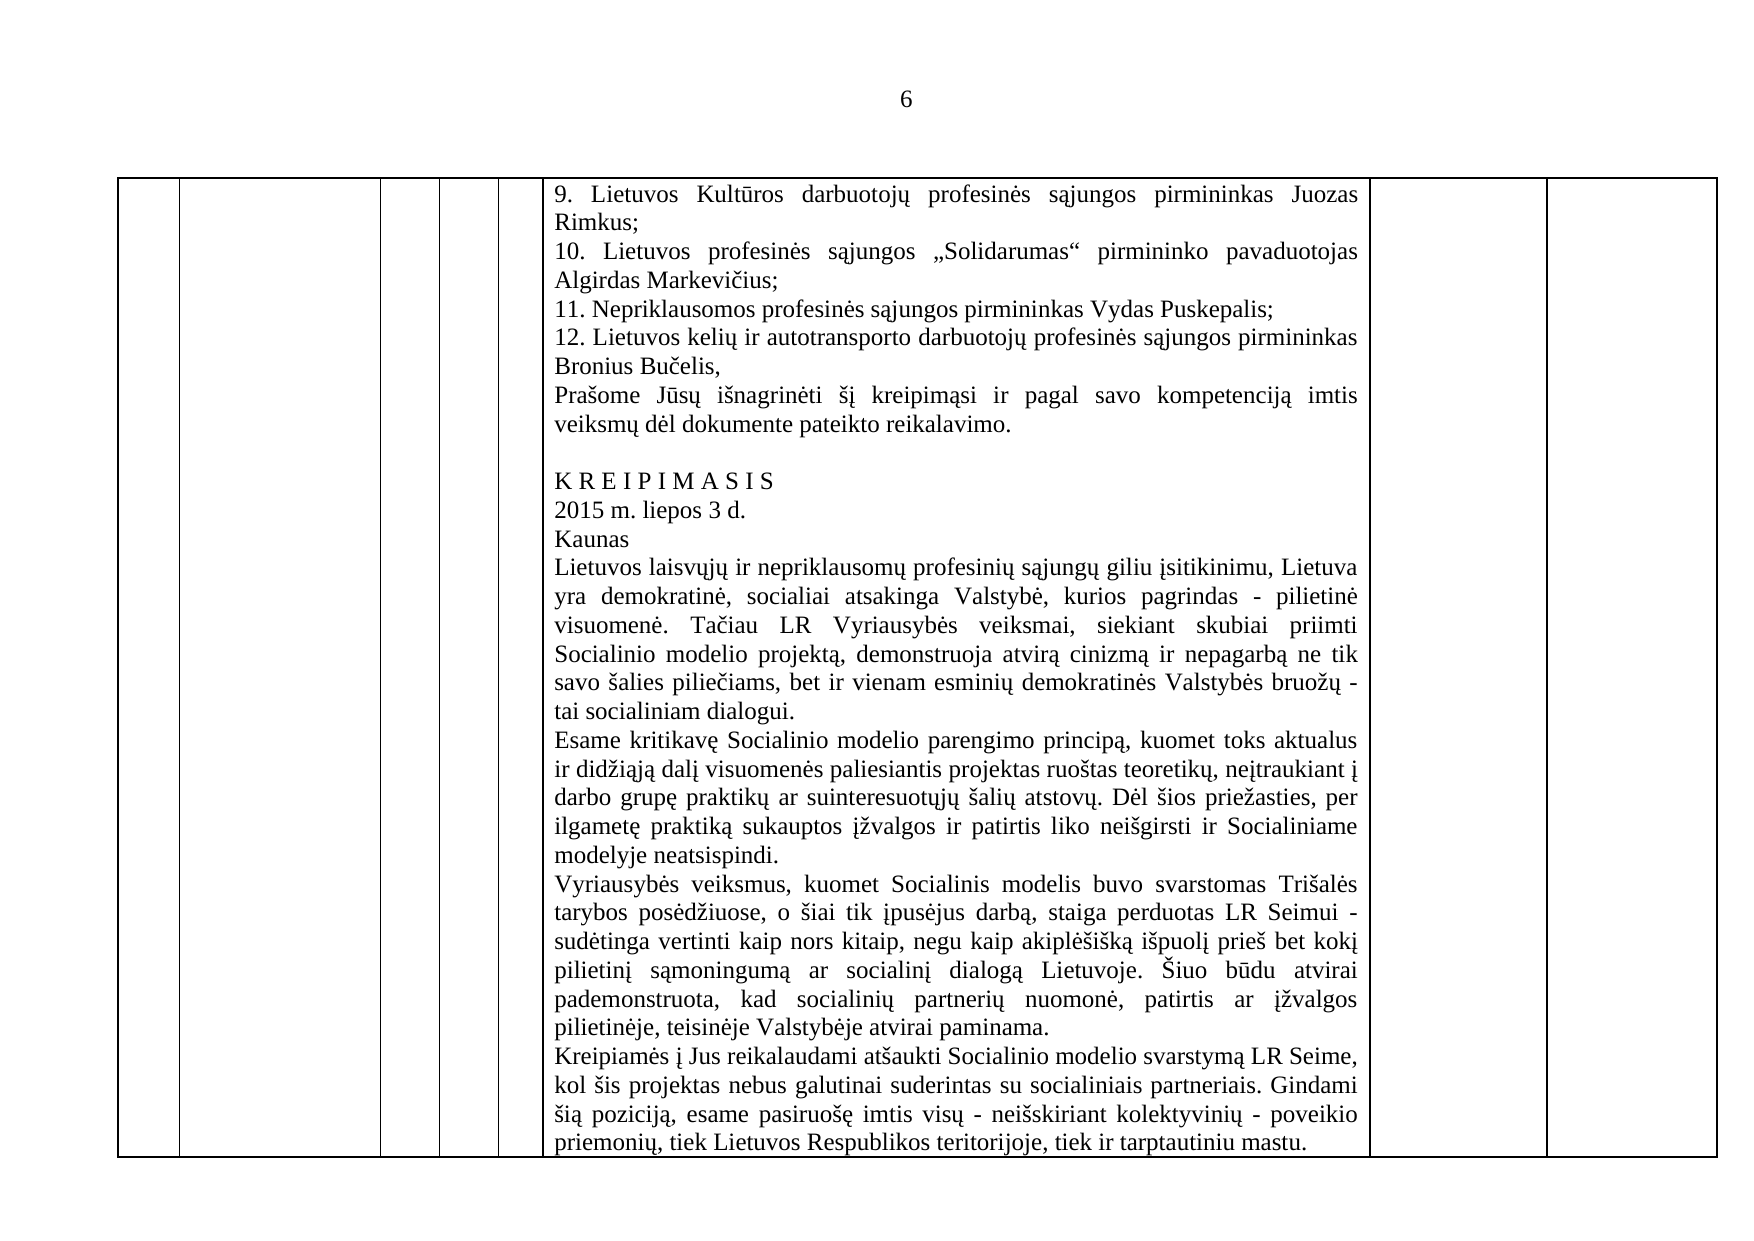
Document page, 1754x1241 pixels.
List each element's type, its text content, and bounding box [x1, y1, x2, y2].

table_cell [119, 179, 179, 1156]
table_cell [1548, 179, 1716, 1156]
table_cell [381, 179, 439, 1156]
table_cell [1371, 179, 1546, 1156]
table_cell 9. Lietuvos Kultūros darbuotojų profesinės sąjungos pirmininkas Juozas Rimkus; 10. Lietuvos profesinės sąjungos „Solidarumas“ pirmininko pavaduotojas Algirdas Markevičius; 11. Nepriklausomos profesinės sąjungos pirmininkas Vydas Puskepalis; 12. Lietuvos kelių ir autotransporto darbuotojų profesinės sąjungos pirmininkas Bronius Bučelis, Prašome Jūsų išnagrinėti šį kreipimąsi ir pagal savo kompetenciją imtis veiksmų dėl dokumente pateikto reikalavimo. K R E I P I M A S I S 2015 m. liepos 3 d. Kaunas Lietuvos laisvųjų ir nepriklausomų profesinių sąjungų giliu įsitikinimu, Lietuva yra demokratinė, socialiai atsakinga Valstybė, kurios pagrindas - pilietinė visuomenė. Tačiau LR Vyriausybės veiksmai, siekiant skubiai priimti Socialinio modelio projektą, demonstruoja atvirą cinizmą ir nepagarbą ne tik savo šalies piliečiams, bet ir vienam esminių demokratinės Valstybės bruožų - tai socialiniam dialogui. Esame kritikavę Socialinio modelio parengimo principą, kuomet toks aktualus ir didžiąją dalį visuomenės paliesiantis projektas ruoštas teoretikų, neįtraukiant į darbo grupę praktikų ar suinteresuotųjų šalių atstovų. Dėl šios priežasties, per ilgametę praktiką sukauptos įžvalgos ir patirtis liko neišgirsti ir Socialiniame modelyje neatsispindi. Vyriausybės veiksmus, kuomet Socialinis modelis buvo svarstomas Trišalės tarybos posėdžiuose, o šiai tik įpusėjus darbą, staiga perduotas LR Seimui - sudėtinga vertinti kaip nors kitaip, negu kaip akiplėšišką išpuolį prieš bet kokį pilietinį sąmoningumą ar socialinį dialogą Lietuvoje. Šiuo būdu atvirai pademonstruota, kad socialinių partnerių nuomonė, patirtis ar įžvalgos pilietinėje, teisinėje Valstybėje atvirai paminama. Kreipiamės į Jus reikalaudami atšaukti Socialinio modelio svarstymą LR Seime, kol šis projektas nebus galutinai suderintas su socialiniais partneriais. Gindami šią poziciją, esame pasiruošę imtis visų - neišskiriant kolektyvinių - poveikio priemonių, tiek Lietuvos Respublikos teritorijoje, tiek ir tarptautiniu mastu. [544, 179, 1369, 1156]
table_cell [440, 179, 498, 1156]
table_cell [499, 179, 542, 1156]
table_cell [180, 179, 380, 1156]
